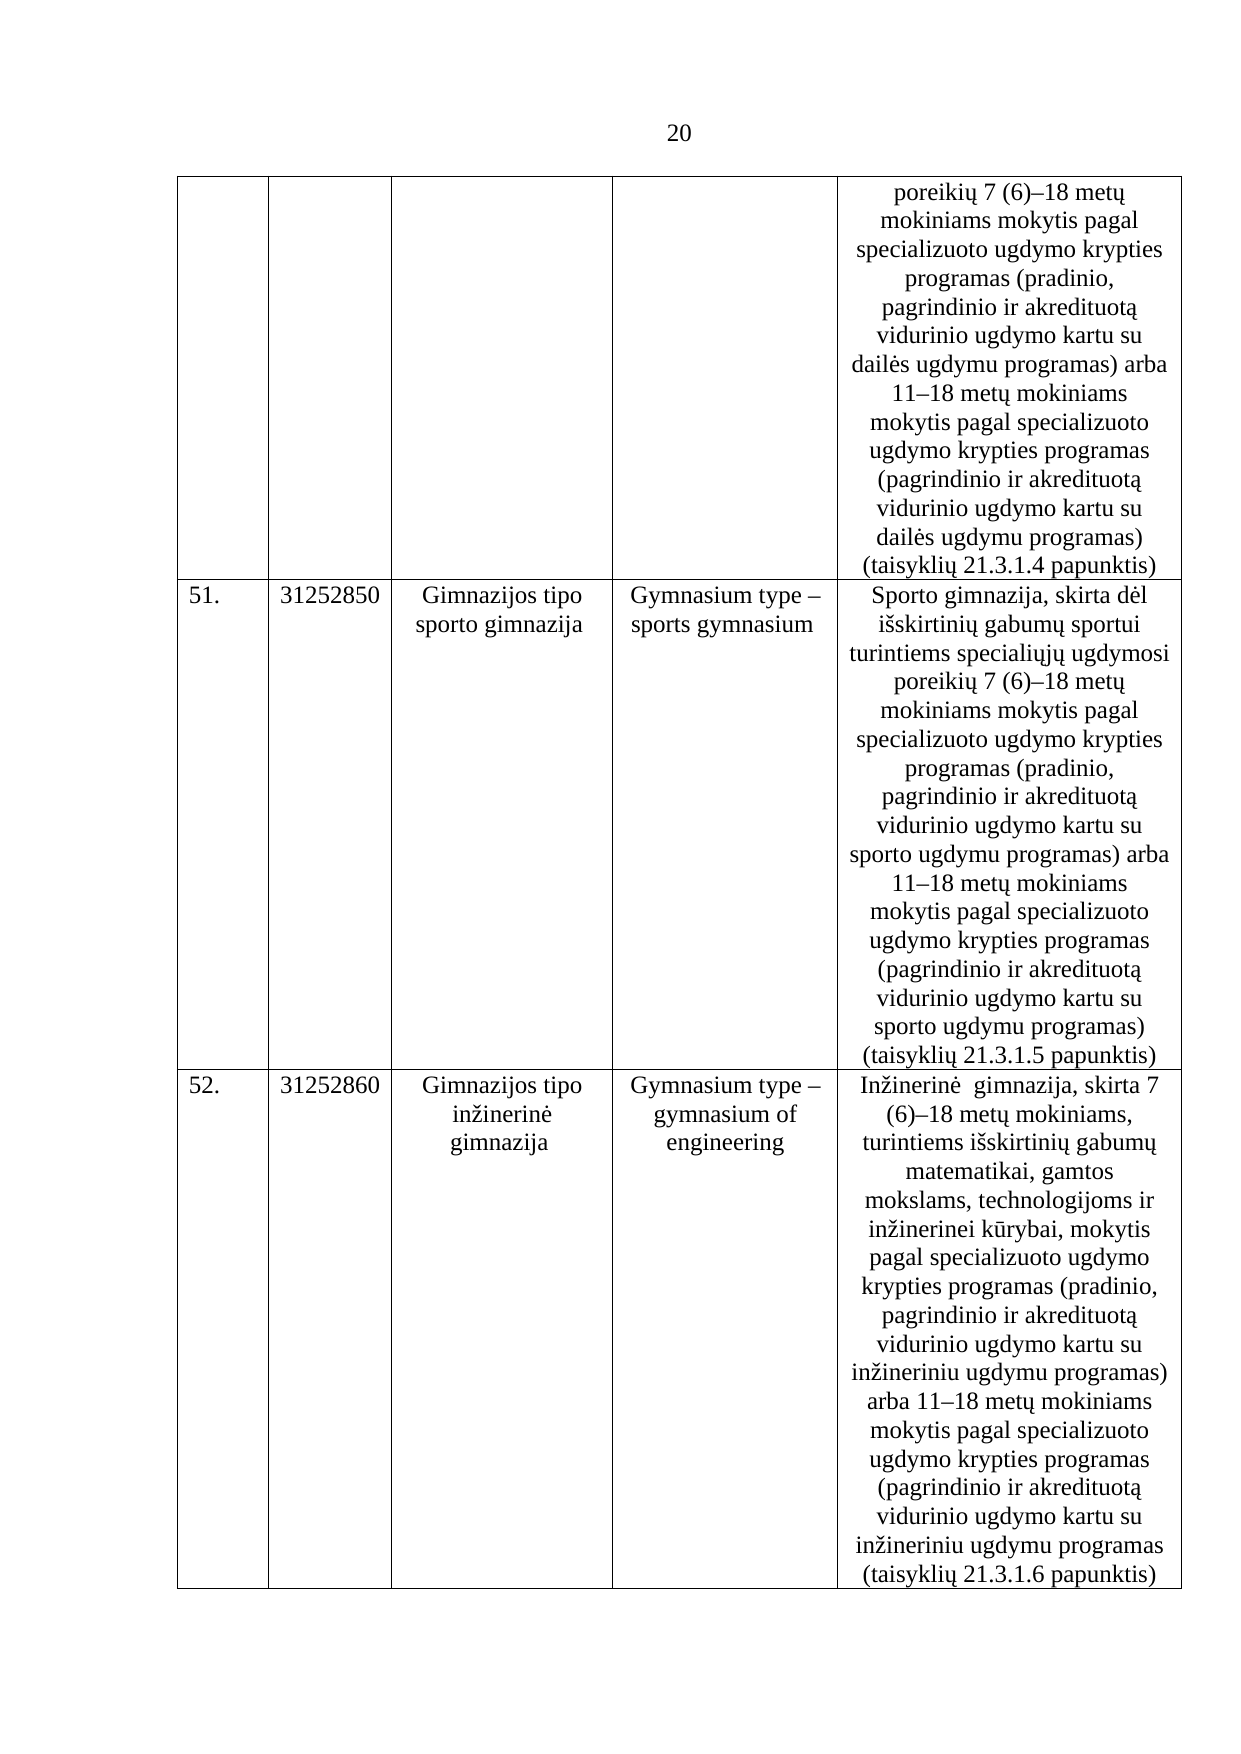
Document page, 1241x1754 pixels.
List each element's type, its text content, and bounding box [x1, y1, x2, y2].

table_cell Inžinerinė gimnazija, skirta 7 (6)–18 metų mokiniams, turintiems išskirtinių gabumų matematikai, gamtos mokslams, technologijoms ir inžinerinei kūrybai, mokytis pagal specializuoto ugdymo krypties programas (pradinio, pagrindinio ir akredituotą vidurinio ugdymo kartu su inžineriniu ugdymu programas) arba 11–18 metų mokiniams mokytis pagal specializuoto ugdymo krypties programas (pagrindinio ir akredituotą vidurinio ugdymo kartu su inžineriniu ugdymu programas (taisyklių 21.3.1.6 papunktis) [838, 1070, 1181, 1587]
table_cell [269, 177, 391, 579]
table_cell Gymnasium type – gymnasium of engineering [613, 1070, 837, 1587]
table_cell Gymnasium type – sports gymnasium [613, 580, 837, 1069]
table_cell [178, 177, 268, 579]
table_cell 31252860 [269, 1070, 391, 1587]
table_cell Gimnazijos tipo sporto gimnazija [392, 580, 612, 1069]
table_cell 52. [178, 1070, 268, 1587]
table_cell [613, 177, 837, 579]
table_cell Sporto gimnazija, skirta dėl išskirtinių gabumų sportui turintiems specialiųjų ugdymosi poreikių 7 (6)–18 metų mokiniams mokytis pagal specializuoto ugdymo krypties programas (pradinio, pagrindinio ir akredituotą vidurinio ugdymo kartu su sporto ugdymu programas) arba 11–18 metų mokiniams mokytis pagal specializuoto ugdymo krypties programas (pagrindinio ir akredituotą vidurinio ugdymo kartu su sporto ugdymu programas) (taisyklių 21.3.1.5 papunktis) [838, 580, 1181, 1069]
table_cell [392, 177, 612, 579]
table_cell 51. [178, 580, 268, 1069]
table_cell Gimnazijos tipo inžinerinė gimnazija [392, 1070, 612, 1587]
table_cell poreikių 7 (6)–18 metų mokiniams mokytis pagal specializuoto ugdymo krypties programas (pradinio, pagrindinio ir akredituotą vidurinio ugdymo kartu su dailės ugdymu programas) arba 11–18 metų mokiniams mokytis pagal specializuoto ugdymo krypties programas (pagrindinio ir akredituotą vidurinio ugdymo kartu su dailės ugdymu programas) (taisyklių 21.3.1.4 papunktis) [838, 177, 1181, 579]
table_cell 31252850 [269, 580, 391, 1069]
